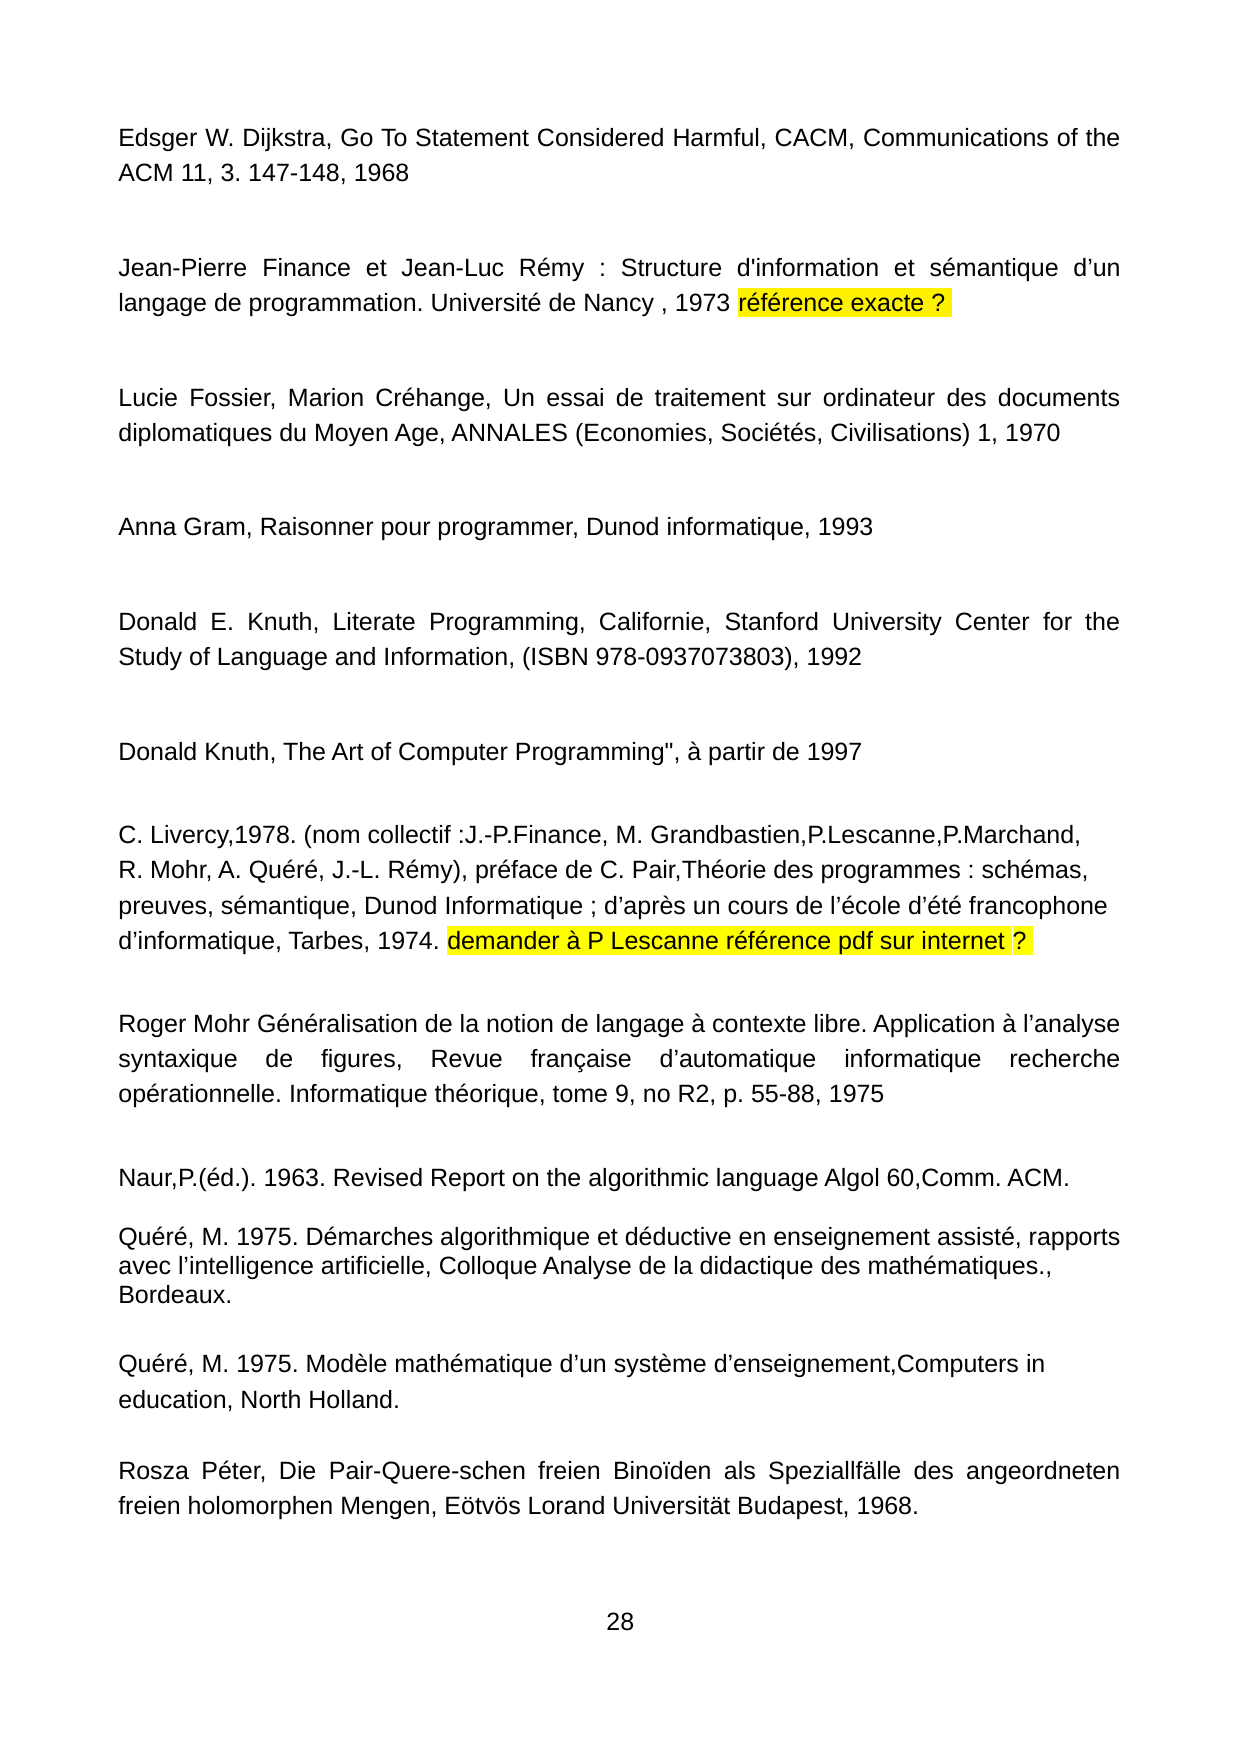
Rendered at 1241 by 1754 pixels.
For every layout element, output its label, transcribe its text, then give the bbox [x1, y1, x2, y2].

text Jean-Pierre Finance et Jean-Luc Rémy : Structure d'information et sémantique d’un langage de programmation. Université de Nancy , 1973 référence exacte ? [118, 248, 1122, 319]
text Quéré, M. 1975. Modèle mathématique d’un système d’enseignement,Computers in education, North Holland. [118, 1344, 1122, 1415]
text Anna Gram, Raisonner pour programmer, Dunod informatique, 1993 [118, 507, 1122, 543]
text C. Livercy,1978. (nom collectif :J.-P.Finance, M. Grandbastien,P.Lescanne,P.Marchand, [118, 815, 1122, 850]
text Donald Knuth, The Art of Computer Programming", à partir de 1997 [118, 732, 1122, 767]
text R. Mohr, A. Quéré, J.-L. Rémy), préface de C. Pair,Théorie des programmes : schémas, preuves, sémantique, Dunod Informatique ; d’après un cours de l’école d’été francophone d’informatique, Tarbes, 1974. demander à P Lescanne référence pdf sur internet ? [118, 850, 1122, 957]
text Lucie Fossier, Marion Créhange, Un essai de traitement sur ordinateur des documents diplomatiques du Moyen Age, ANNALES (Economies, Sociétés, Civilisations) 1, 1970 [118, 378, 1122, 448]
text Rosza Péter, Die Pair-Quere-schen freien Binoïden als Speziallfälle des angeordneten freien holomorphen Mengen, Eötvös Lorand Universität Budapest, 1968. [118, 1451, 1122, 1522]
text Naur,P.(éd.). 1963. Revised Report on the algorithmic language Algol 60,Comm. ACM. [118, 1158, 1122, 1193]
text Quéré, M. 1975. Démarches algorithmique et déductive en enseignement assisté, rapports avec l’intelligence artificielle, Colloque Analyse de la didactique des mathématiques., Bordeaux. [118, 1222, 1122, 1308]
text Edsger W. Dijkstra, Go To Statement Considered Harmful, CACM, Communications of the ACM 11, 3. 147-148, 1968 [118, 118, 1122, 189]
text Roger Mohr Généralisation de la notion de langage à contexte libre. Application à l’analyse syntaxique de figures, Revue française d’automatique informatique recherche opérationnelle. Informatique théorique, tome 9, no R2, p. 55-88, 1975 [118, 1004, 1122, 1110]
text Donald E. Knuth, Literate Programming, Californie, Stanford University Center for the Study of Language and Information, (ISBN 978-0937073803), 1992 [118, 602, 1122, 673]
